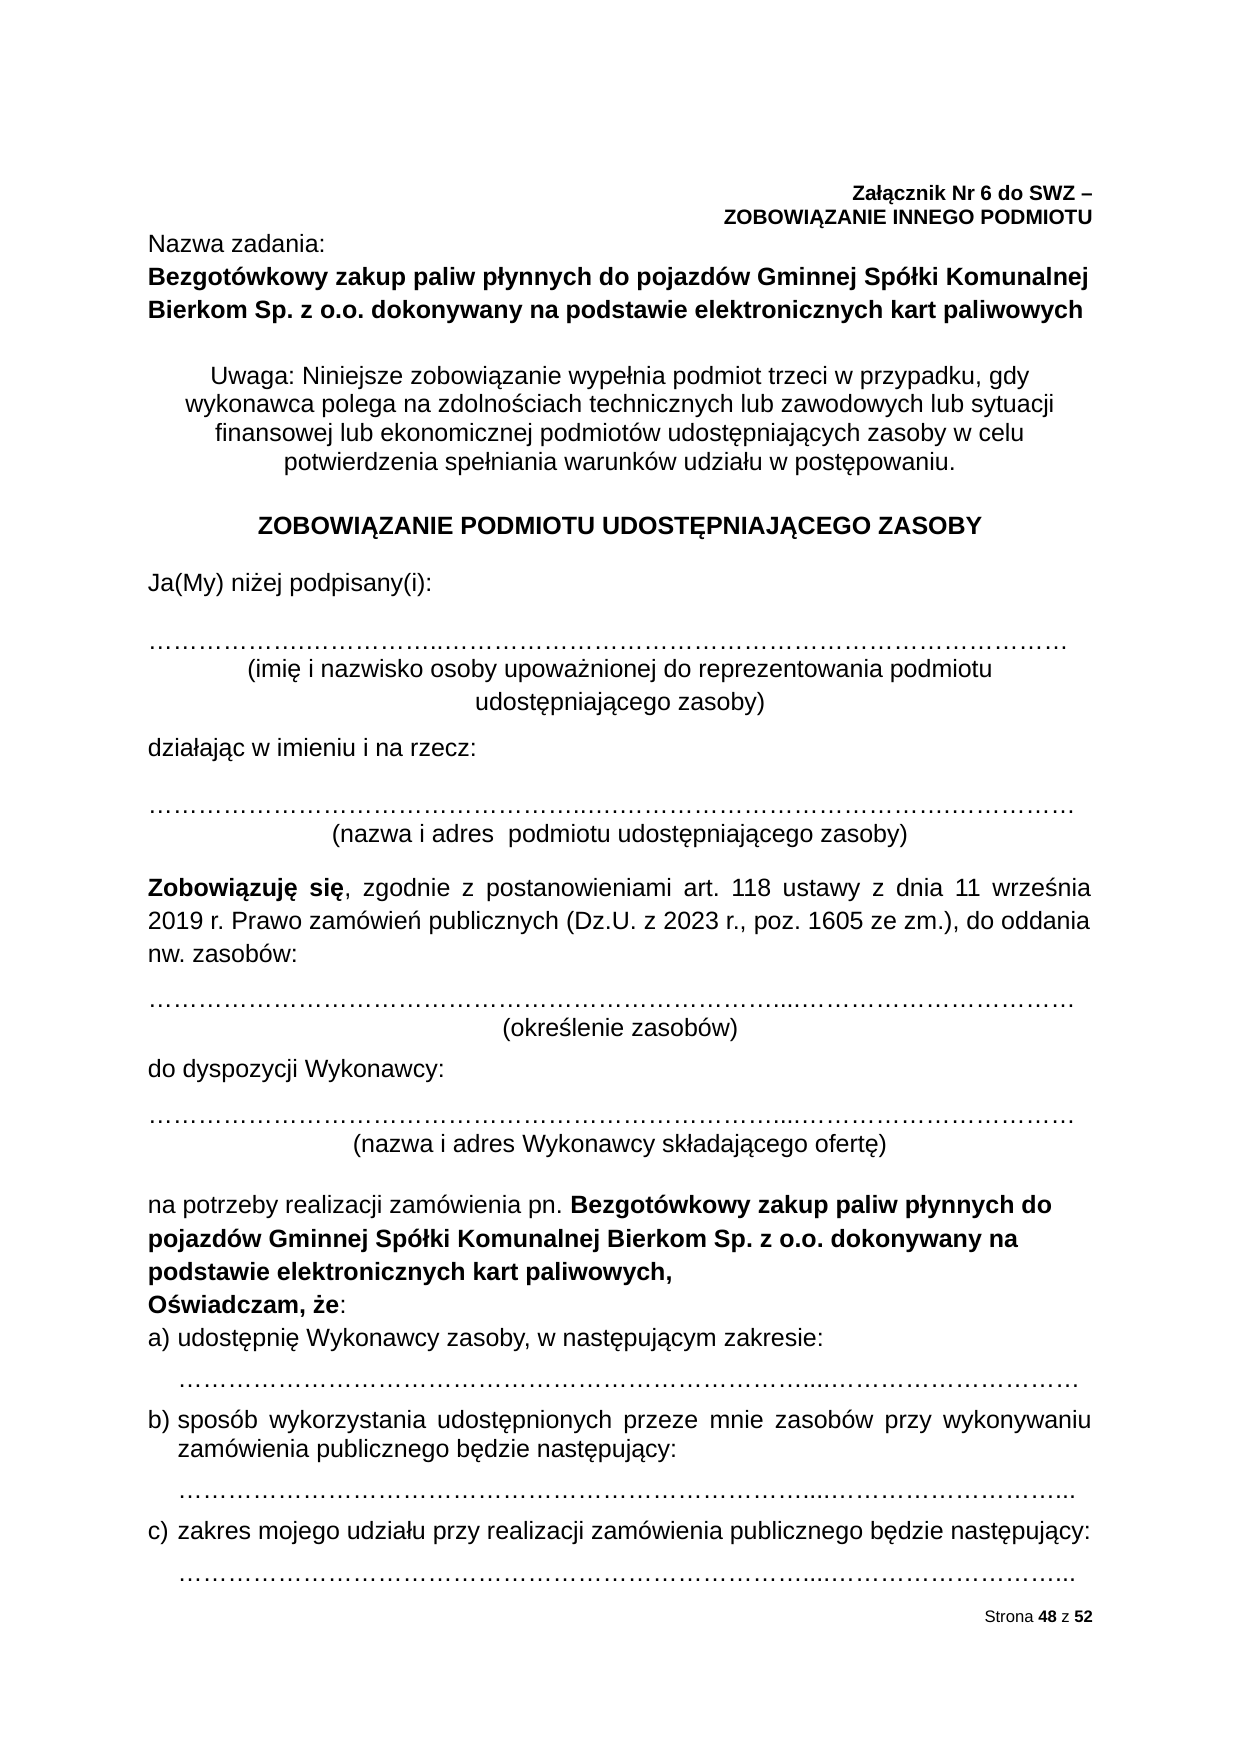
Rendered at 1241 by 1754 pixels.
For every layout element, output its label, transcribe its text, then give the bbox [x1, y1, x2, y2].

list zakres mojego udziału przy realizacji zamówienia publicznego będzie następujący: [148, 1516, 1093, 1545]
text Nazwa zadania: [148, 228, 1093, 257]
text …………………………………………………………………....…………………………… [148, 1100, 1093, 1129]
list sposób wykorzystania udostępnionych przeze mnie zasobów przy wykonywaniu zamówienia publicznego będzie następujący: [148, 1405, 1093, 1463]
text Bezgotówkowy zakup paliw płynnych do pojazdów Gminnej Spółki Komunalnej Bierkom Sp. z o.o. dokonywany na podstawie elektronicznych kart paliwowych [148, 262, 1093, 323]
text ……………………………………………..….………………………………….…………… [148, 790, 1093, 819]
text ZOBOWIĄZANIE PODMIOTU UDOSTĘPNIAJĄCEGO ZASOBY [148, 511, 1093, 539]
text (określenie zasobów) [148, 1013, 1093, 1042]
list udostępnię Wykonawcy zasoby, w następującym zakresie: [148, 1323, 1093, 1351]
subtitle ZOBOWIĄZANIE INNEGO PODMIOTU [148, 204, 1093, 228]
text działając w imieniu i na rzecz: [148, 733, 1093, 762]
text (nazwa i adres Wykonawcy składającego ofertę) [148, 1129, 1093, 1157]
text Ja(My) niżej podpisany(i): [148, 568, 1093, 597]
text …………………………………………………………………....………………………... [177, 1475, 1093, 1504]
subtitle Załącznik Nr 6 do SWZ – [148, 181, 1093, 204]
text …………………………………………………………………....………………………... [177, 1558, 1093, 1586]
text Uwaga: Niniejsze zobowiązanie wypełnia podmiot trzeci w przypadku, gdy wykonawca polega na zdolnościach technicznych lub zawodowych lub sytuacji finansowej lub ekonomicznej podmiotów udostępniających zasoby w celu potwierdzenia spełniania warunków udziału w postępowaniu. [148, 361, 1093, 476]
text (imię i nazwisko osoby upoważnionej do reprezentowania podmiotu udostępniającego zasoby) [148, 654, 1093, 716]
text …………………………………………………………………....………………………… [177, 1364, 1093, 1393]
text do dyspozycji Wykonawcy: [148, 1054, 1093, 1083]
text na potrzeby realizacji zamówienia pn. Bezgotówkowy zakup paliw płynnych do pojazdów Gminnej Spółki Komunalnej Bierkom Sp. z o.o. dokonywany na podstawie elektronicznych kart paliwowych, [148, 1191, 1093, 1285]
text Zobowiązuję się, zgodnie z postanowieniami art. 118 ustawy z dnia 11 września 2019 r. Prawo zamówień publicznych (Dz.U. z 2023 r., poz. 1605 ze zm.), do oddania nw. zasobów: [148, 873, 1093, 968]
text …………………………………………………………………....…………………………… [148, 984, 1093, 1013]
text Oświadczam, że: [148, 1289, 1093, 1318]
text ……………….……………..………………………………………………………………… [148, 626, 1093, 654]
text (nazwa i adres podmiotu udostępniającego zasoby) [148, 819, 1093, 848]
